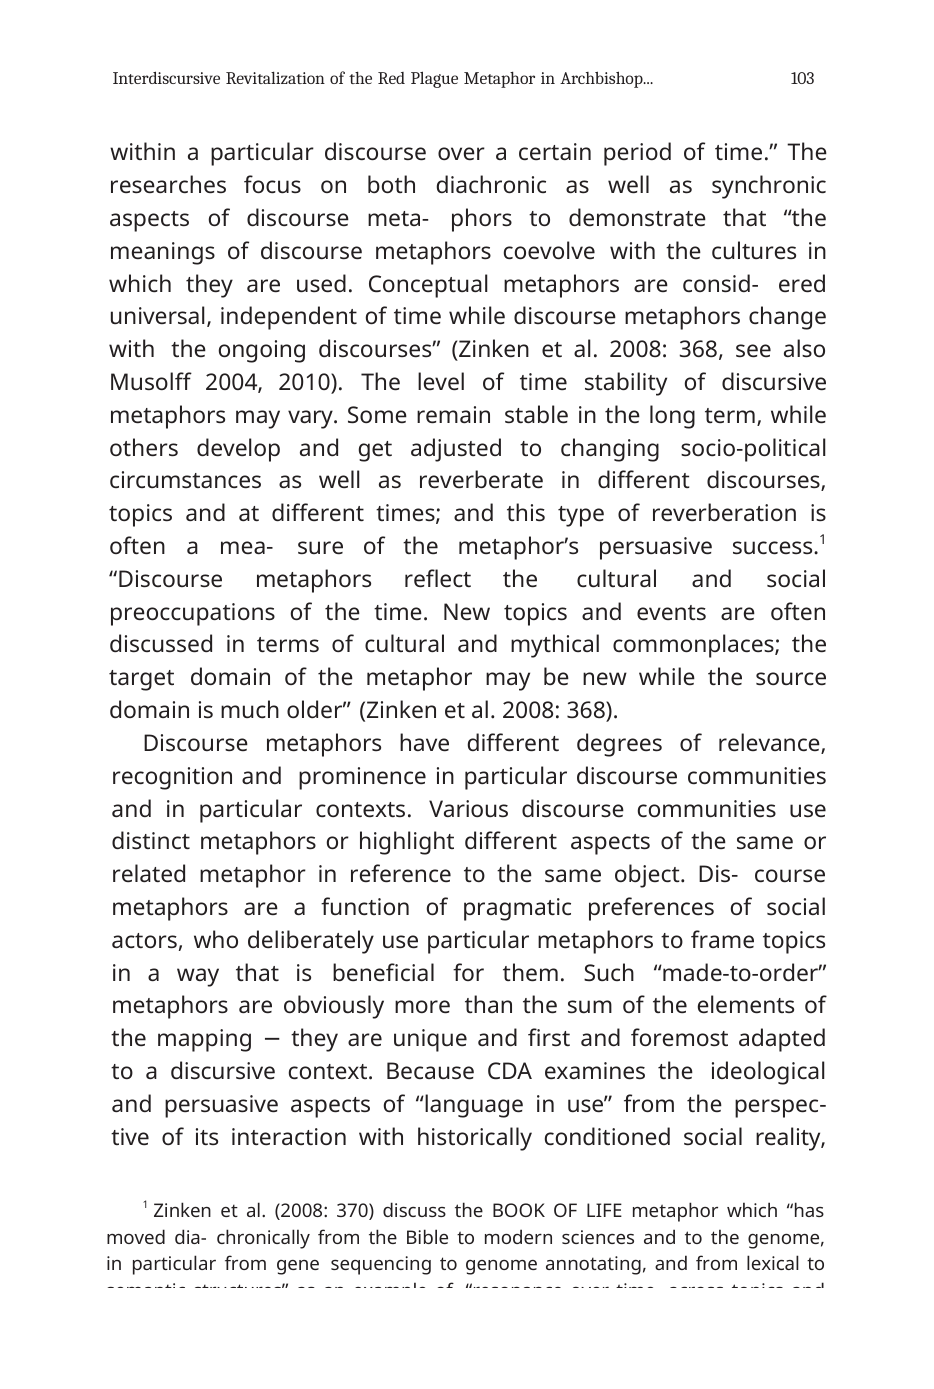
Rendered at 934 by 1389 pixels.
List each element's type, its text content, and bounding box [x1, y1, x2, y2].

text within a particular discourse over a certain period of time.” The researches focus on both diachronic as well as synchronic aspects of discourse meta- phors to demonstrate that “the meanings of discourse metaphors coevolve with the cultures in which they are used. Conceptual metaphors are consid- ered universal, independent of time while discourse metaphors change with the ongoing discourses” (Zinken et al. 2008: 368, see also Musolff 2004, 2010). The level of time stability of discursive metaphors may vary. Some remain stable in the long term, while others develop and get adjusted to changing socio-political circumstances as well as reverberate in different discourses, topics and at different times; and this type of reverberation is often a mea- sure of the metaphor’s persuasive success.1 “Discourse metaphors reflect the cultural and social preoccupations of the time. New topics and events are often discussed in terms of cultural and mythical commonplaces; the target domain of the metaphor may be new while the source domain is much older” (Zinken et al. 2008: 368). [109, 136, 827, 725]
text 1 Zinken et al. (2008: 370) discuss the BOOK OF LIFE metaphor which “has moved dia- chronically from the Bible to modern sciences and to the genome, in particular from gene sequencing to genome annotating, and from lexical to semantic structures” as an example of “resonance over time, across topics and across different domains of use in society.” [106, 1197, 825, 1288]
text 103 [791, 68, 823, 89]
text Interdiscursive Revitalization of the Red Plague Metaphor in Archbishop... [112, 68, 682, 89]
text Discourse metaphors have different degrees of relevance, recognition and prominence in particular discourse communities and in particular contexts. Various discourse communities use distinct metaphors or highlight different aspects of the same or related metaphor in reference to the same object. Dis- course metaphors are a function of pragmatic preferences of social actors, who deliberately use particular metaphors to frame topics in a way that is beneficial for them. Such “made-to-order” metaphors are obviously more than the sum of the elements of the mapping − they are unique and first and foremost adapted to a discursive context. Because CDA examines the ideological and persuasive aspects of “language in use” from the perspec- tive of its interaction with historically conditioned social reality, consistent with the premises of the model, contextual variability in metaphor should be viewed as rooted in socio-cultural experience and historical memory. Essen- tially, discourse metaphors are very often contingent upon historical facts. It should be noted, however, that the same component of social reality is con- sidered by some to be consistent with historical facts, while for others at most, it illustrates historical myths. [111, 727, 827, 1153]
